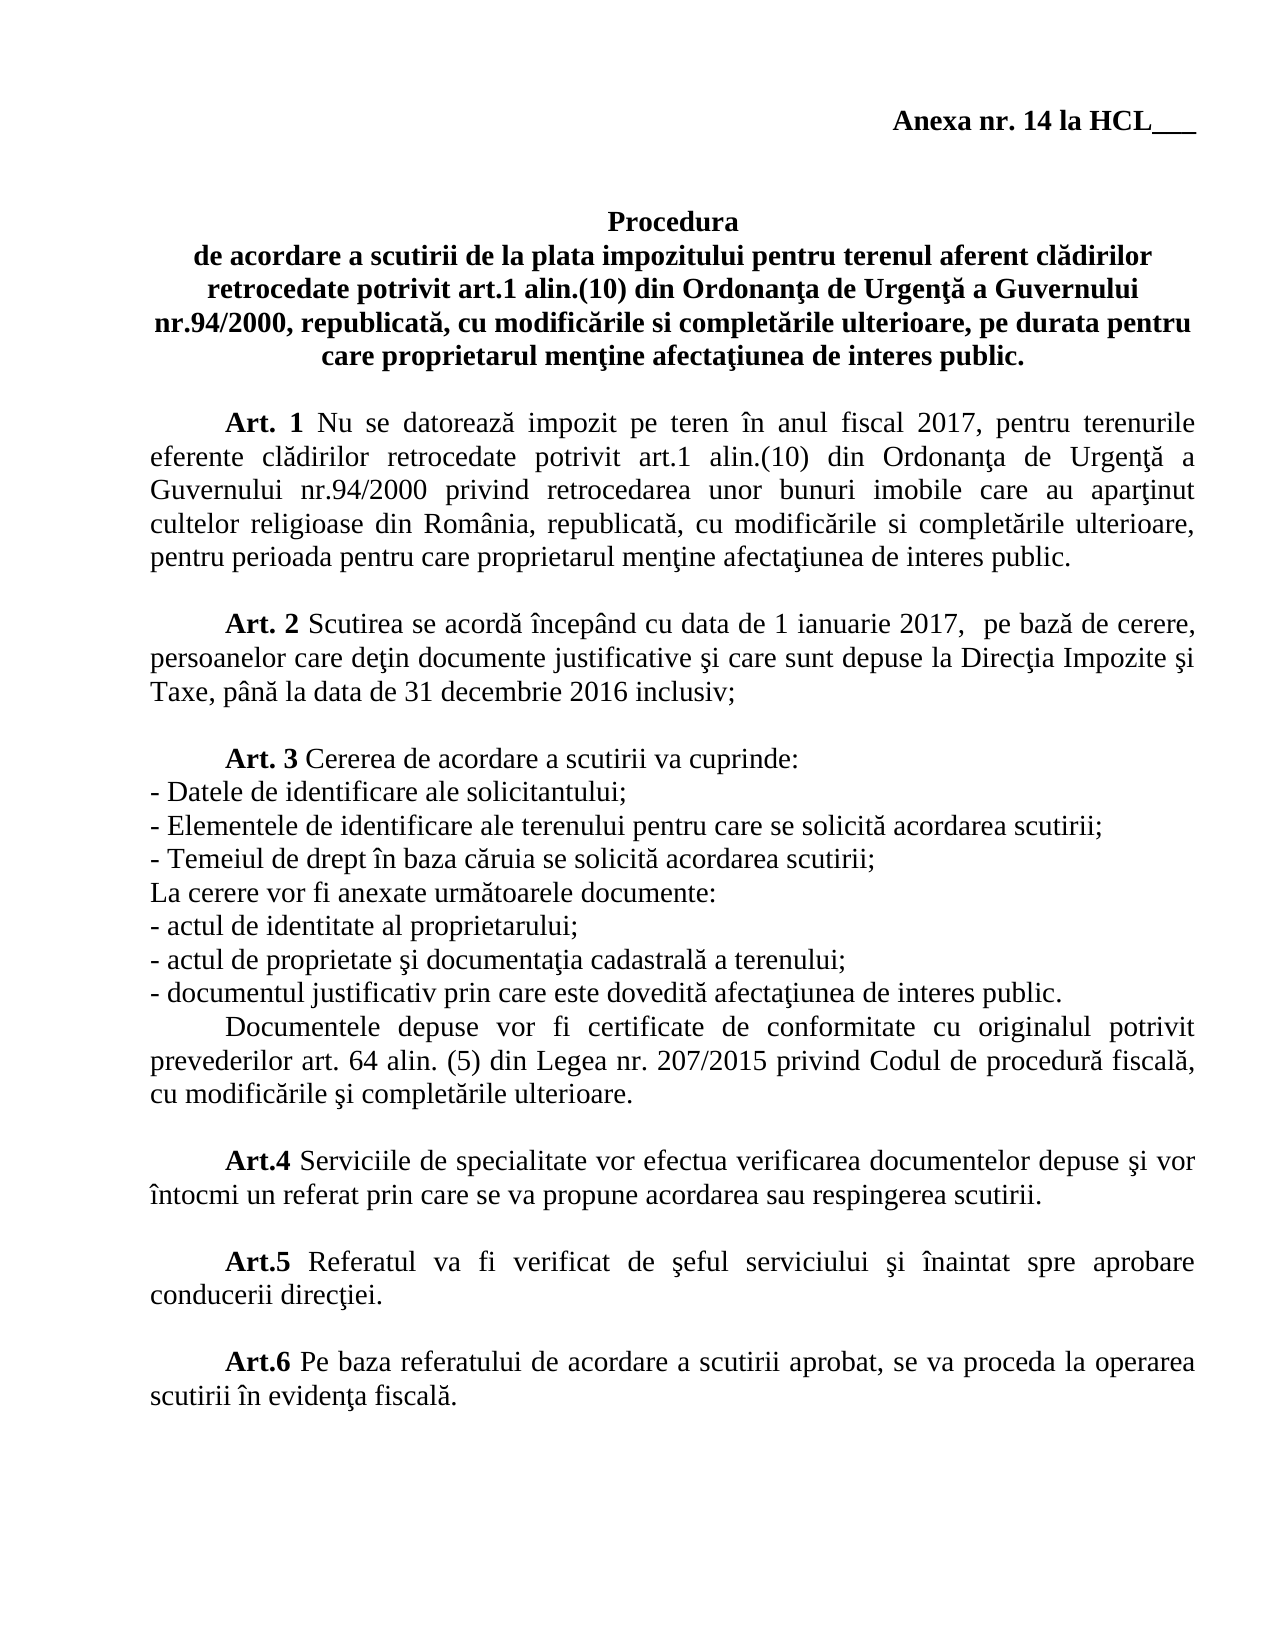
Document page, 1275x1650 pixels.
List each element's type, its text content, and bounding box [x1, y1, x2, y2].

text Art.4 Serviciile de specialitate vor efectua verificarea documentelor depuse şi vor întocmi un referat prin care se va propune acordarea sau respingerea scutirii. [150, 1143, 1196, 1210]
text Art. 3 Cererea de acordare a scutirii va cuprinde: [150, 741, 1196, 774]
text - Temeiul de drept în baza căruia se solicită acordarea scutirii; [150, 841, 1196, 875]
text Art.6 Pe baza referatului de acordare a scutirii aprobat, se va proceda la operarea scutirii în evidenţa fiscală. [150, 1344, 1196, 1412]
text La cerere vor fi anexate următoarele documente: [150, 875, 1196, 908]
text - Elementele de identificare ale terenului pentru care se solicită acordarea scutirii; [150, 808, 1196, 841]
text Documentele depuse vor fi certificate de conformitate cu originalul potrivit prevederilor art. 64 alin. (5) din Legea nr. 207/2015 privind Codul de procedură fiscală, cu modificările şi completările ulterioare. [150, 1009, 1196, 1110]
text de acordare a scutirii de la plata impozitului pentru terenul aferent clădirilor retrocedate potrivit art.1 alin.(10) din Ordonanţa de Urgenţă a Guvernului nr.94/2000, republicată, cu modificările si completările ulterioare, pe durata pentru care proprietarul menţine afectaţiunea de interes public. [150, 238, 1196, 372]
text Procedura [150, 204, 1196, 238]
text Anexa nr. 14 la HCL___ [150, 103, 1196, 137]
text - actul de proprietate şi documentaţia cadastrală a terenului; [150, 942, 1196, 976]
text - documentul justificativ prin care este dovedită afectaţiunea de interes public. [150, 976, 1196, 1009]
text Art.5 Referatul va fi verificat de şeful serviciului şi înaintat spre aprobare conducerii direcţiei. [150, 1244, 1196, 1311]
text - actul de identitate al proprietarului; [150, 908, 1196, 942]
text - Datele de identificare ale solicitantului; [150, 774, 1196, 808]
text Art. 2 Scutirea se acordă începând cu data de 1 ianuarie 2017, pe bază de cerere, persoanelor care deţin documente justificative şi care sunt depuse la Direcţia Impozite şi Taxe, până la data de 31 decembrie 2016 inclusiv; [150, 607, 1196, 707]
text Art. 1 Nu se datorează impozit pe teren în anul fiscal 2017, pentru terenurile eferente clădirilor retrocedate potrivit art.1 alin.(10) din Ordonanţa de Urgenţă a Guvernului nr.94/2000 privind retrocedarea unor bunuri imobile care au aparţinut cultelor religioase din România, republicată, cu modificările si completările ulterioare, pentru perioada pentru care proprietarul menţine afectaţiunea de interes public. [150, 405, 1196, 573]
